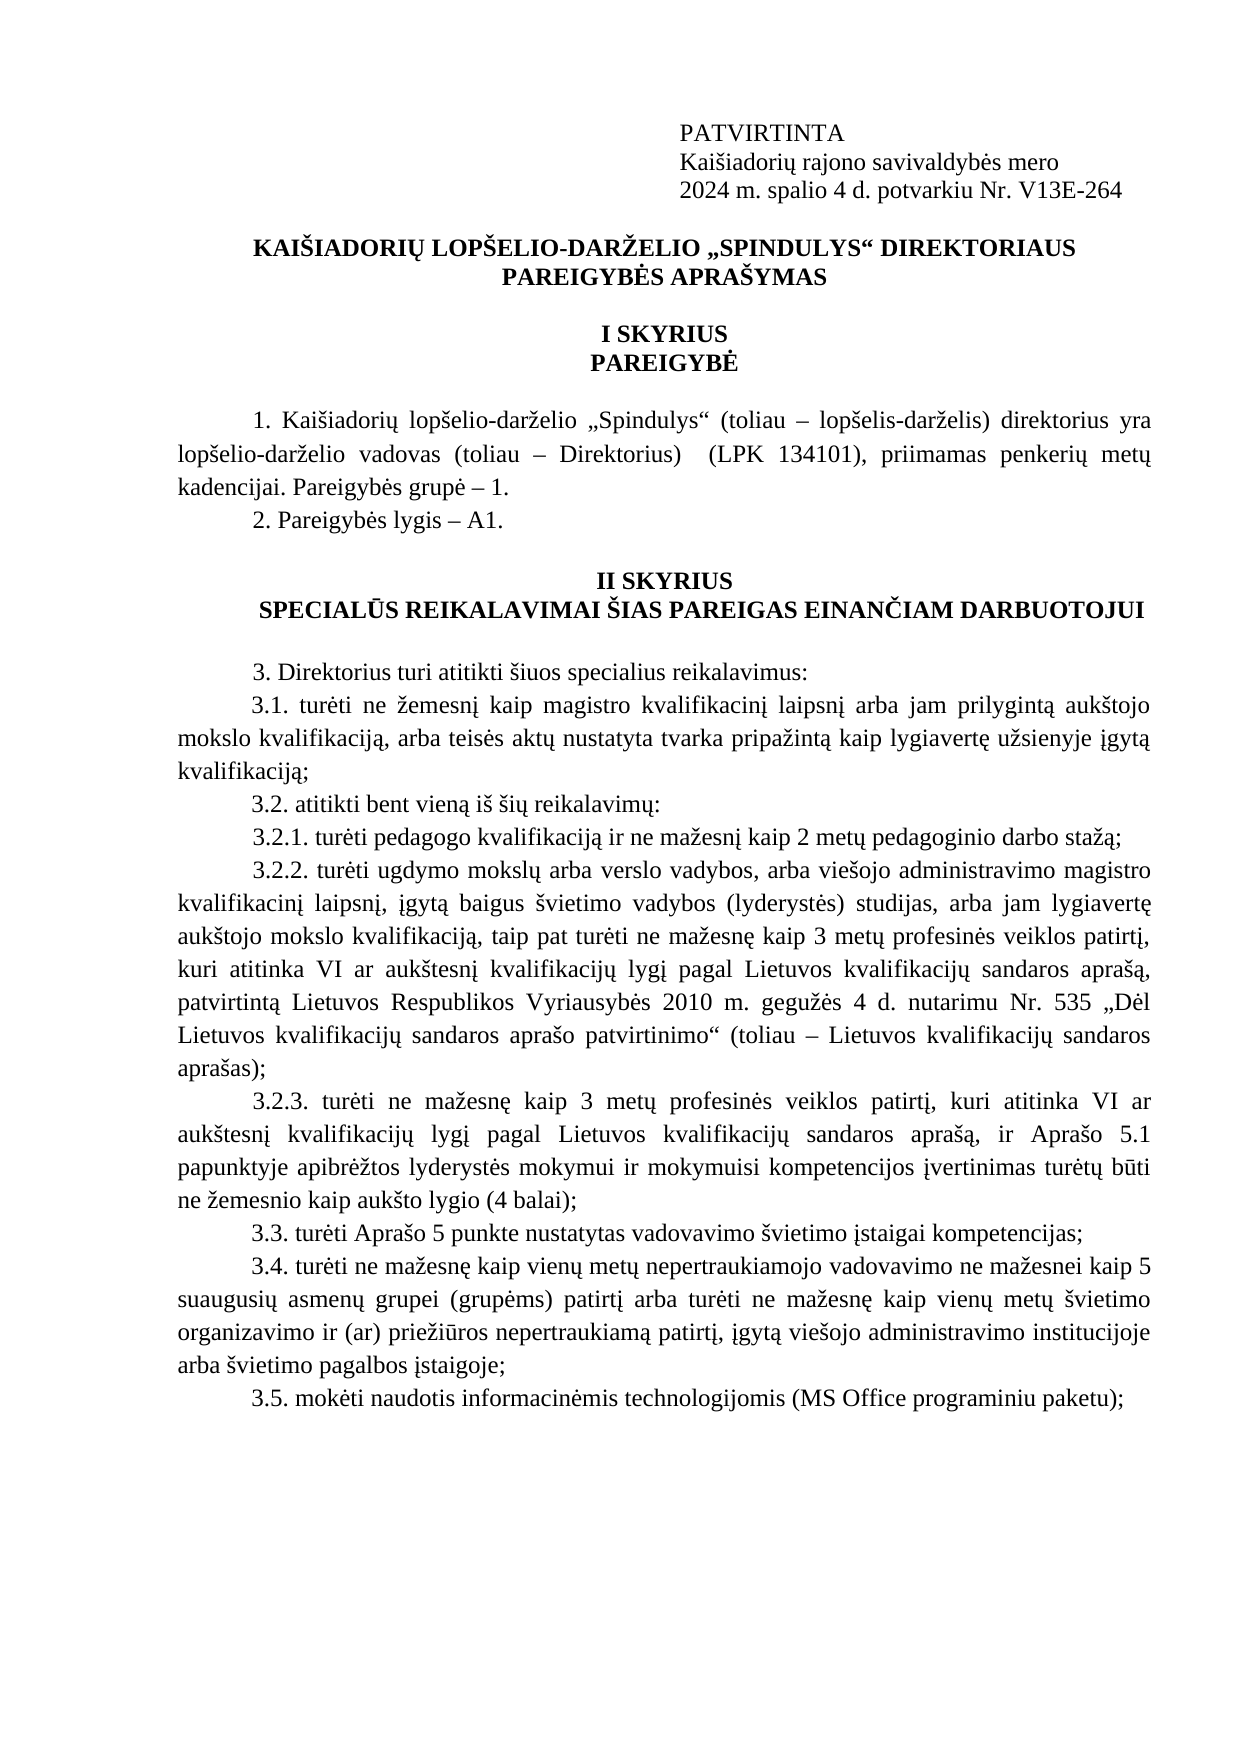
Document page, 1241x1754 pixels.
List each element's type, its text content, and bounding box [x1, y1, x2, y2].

text PAREIGYBĖS APRAŠYMAS [177, 262, 1152, 291]
text 3.2. atitikti bent vieną iš šių reikalavimų: [177, 789, 1152, 818]
text KAIŠIADORIŲ LOPŠELIO-DARŽELIO „SPINDULYS“ DIREKTORIAUS [177, 233, 1152, 262]
text PATVIRTINTA [177, 118, 1152, 147]
text Kaišiadorių rajono savivaldybės mero [177, 147, 1152, 176]
text II SKYRIUS [177, 566, 1152, 595]
text 3.2.1. turėti pedagogo kvalifikaciją ir ne mažesnį kaip 2 metų pedagoginio darbo stažą; [177, 822, 1152, 851]
text 3.5. mokėti naudotis informacinėmis technologijomis (MS Office programiniu paketu); [177, 1383, 1152, 1412]
subtitle SPECIALŪS REIKALAVIMAI ŠIAS PAREIGAS EINANČIAM DARBUOTOJUI [252, 595, 1152, 624]
text 3. Direktorius turi atitikti šiuos specialius reikalavimus: [177, 657, 1152, 686]
text 3.4. turėti ne mažesnę kaip vienų metų nepertraukiamojo vadovavimo ne mažesnei kaip 5 suaugusių asmenų grupei (grupėms) patirtį arba turėti ne mažesnę kaip vienų metų švietimo organizavimo ir (ar) priežiūros nepertraukiamą patirtį, įgytą viešojo administravimo institucijoje arba švietimo pagalbos įstaigoje; [177, 1251, 1152, 1379]
text PAREIGYBĖ [177, 348, 1152, 377]
text 3.1. turėti ne žemesnį kaip magistro kvalifikacinį laipsnį arba jam prilygintą aukštojo mokslo kvalifikaciją, arba teisės aktų nustatyta tvarka pripažintą kaip lygiavertę užsienyje įgytą kvalifikaciją; [177, 690, 1152, 785]
text 2024 m. spalio 4 d. potvarkiu Nr. V13E-264 [177, 176, 1152, 204]
text 3.2.3. turėti ne mažesnę kaip 3 metų profesinės veiklos patirtį, kuri atitinka VI ar aukštesnį kvalifikacijų lygį pagal Lietuvos kvalifikacijų sandaros aprašą, ir Aprašo 5.1 papunktyje apibrėžtos lyderystės mokymui ir mokymuisi kompetencijos įvertinimas turėtų būti ne žemesnio kaip aukšto lygio (4 balai); [177, 1086, 1152, 1214]
text 3.2.2. turėti ugdymo mokslų arba verslo vadybos, arba viešojo administravimo magistro kvalifikacinį laipsnį, įgytą baigus švietimo vadybos (lyderystės) studijas, arba jam lygiavertę aukštojo mokslo kvalifikaciją, taip pat turėti ne mažesnę kaip 3 metų profesinės veiklos patirtį, kuri atitinka VI ar aukštesnį kvalifikacijų lygį pagal Lietuvos kvalifikacijų sandaros aprašą, patvirtintą Lietuvos Respublikos Vyriausybės 2010 m. gegužės 4 d. nutarimu Nr. 535 „Dėl Lietuvos kvalifikacijų sandaros aprašo patvirtinimo“ (toliau – Lietuvos kvalifikacijų sandaros aprašas); [177, 855, 1152, 1082]
text 1. Kaišiadorių lopšelio-darželio „Spindulys“ (toliau – lopšelis-darželis) direktorius yra lopšelio-darželio vadovas (toliau – Direktorius) (LPK 134101), priimamas penkerių metų kadencijai. Pareigybės grupė – 1. [177, 406, 1152, 500]
text 3.3. turėti Aprašo 5 punkte nustatytas vadovavimo švietimo įstaigai kompetencijas; [177, 1218, 1152, 1247]
text I SKYRIUS [177, 319, 1152, 348]
text 2. Pareigybės lygis – A1. [177, 505, 1152, 533]
